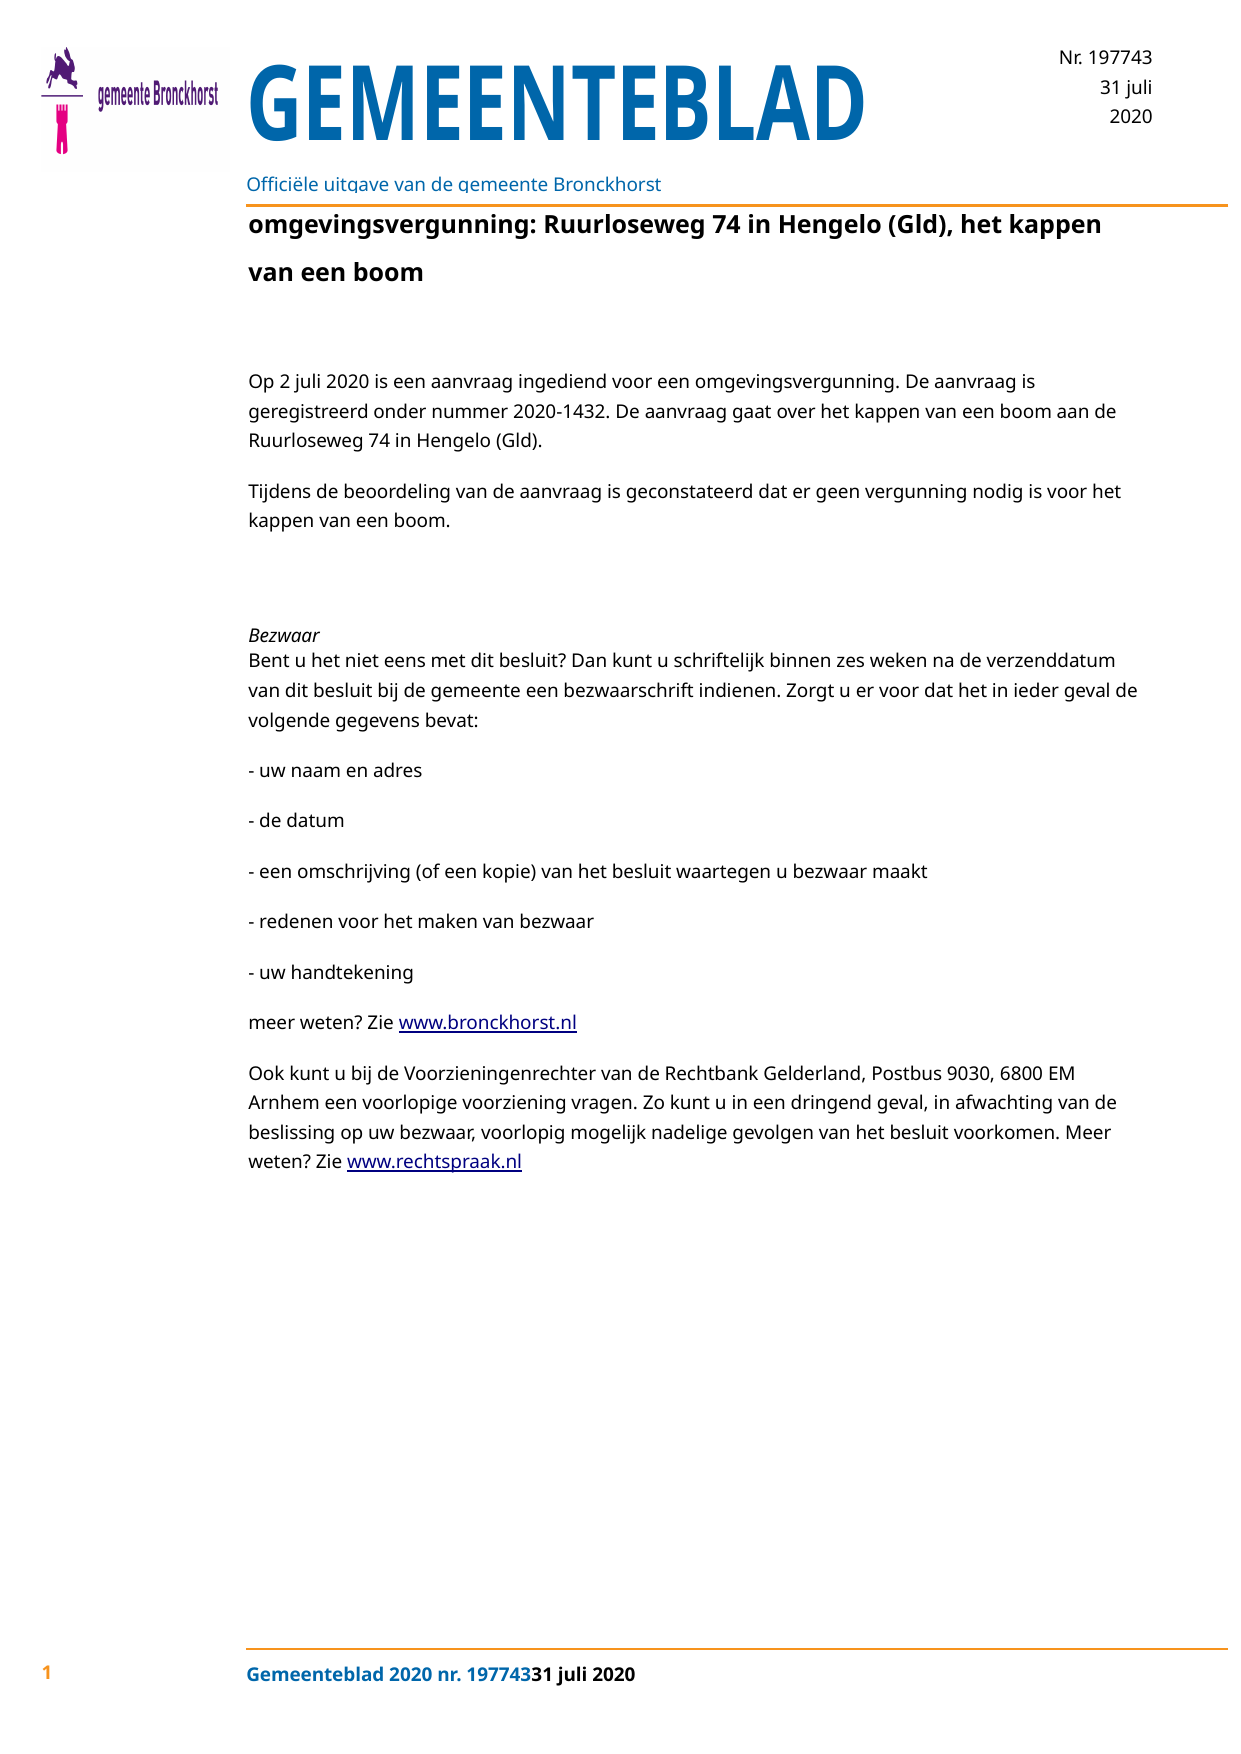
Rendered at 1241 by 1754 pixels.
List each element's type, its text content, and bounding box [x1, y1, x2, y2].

text Tijdens de beoordeling van de aanvraag is geconstateerd dat er geen vergunning nodig is voor het kappen van een boom. [248, 478, 1152, 533]
text - de datum [248, 808, 1152, 833]
text - uw naam en adres [248, 757, 1152, 783]
text Op 2 juli 2020 is een aanvraag ingediend voor een omgevingsvergunning. De aanvraag is geregistreerd onder nummer 2020-1432. De aanvraag gaat over het kappen van een boom aan de Ruurloseweg 74 in Hengelo (Gld). [248, 368, 1152, 453]
picture [41, 47, 231, 172]
text - redenen voor het maken van bezwaar [248, 908, 1152, 934]
text - een omschrijving (of een kopie) van het besluit waartegen u bezwaar maakt [248, 858, 1152, 884]
text meer weten? Zie www.bronckhorst.nl [248, 1009, 1152, 1035]
text Bezwaar [248, 622, 1152, 648]
text Bent u het niet eens met dit besluit? Dan kunt u schriftelijk binnen zes weken na de verzenddatum van dit besluit bij de gemeente een bezwaarschrift indienen. Zorgt u er voor dat het in ieder geval de volgende gegevens bevat: [248, 648, 1152, 732]
text - uw handtekening [248, 959, 1152, 984]
text Ook kunt u bij de Voorzieningenrechter van de Rechtbank Gelderland, Postbus 9030, 6800 EM Arnhem een voorlopige voorziening vragen. Zo kunt u in een dringend geval, in afwachting van de beslissing op uw bezwaar, voorlopig mogelijk nadelige gevolgen van het besluit voorkomen. Meer weten? Zie www.rechtspraak.nl [248, 1060, 1152, 1174]
text omgevingsvergunning: Ruurloseweg 74 in Hengelo (Gld), het kappen van een boom [248, 207, 1152, 288]
